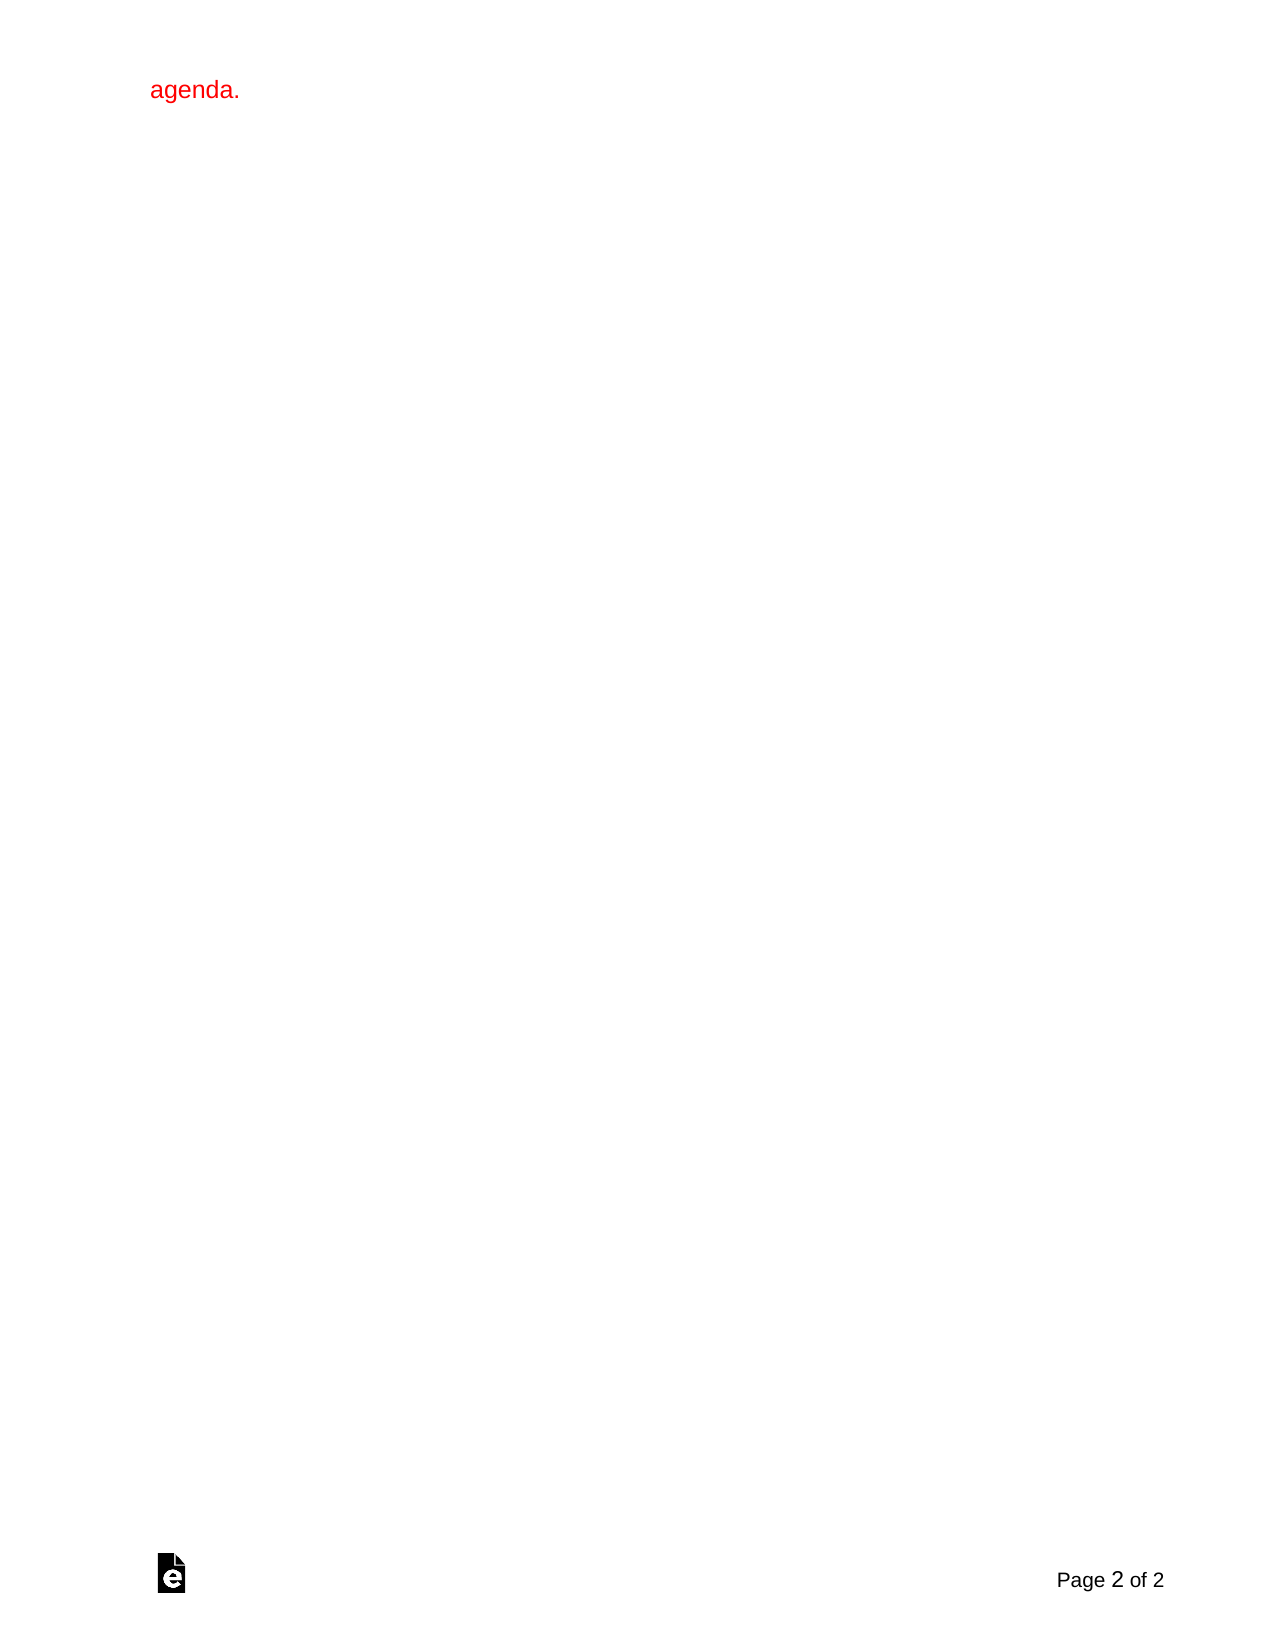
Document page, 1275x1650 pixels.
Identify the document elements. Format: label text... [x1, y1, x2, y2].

text agenda. [150, 75, 1092, 104]
